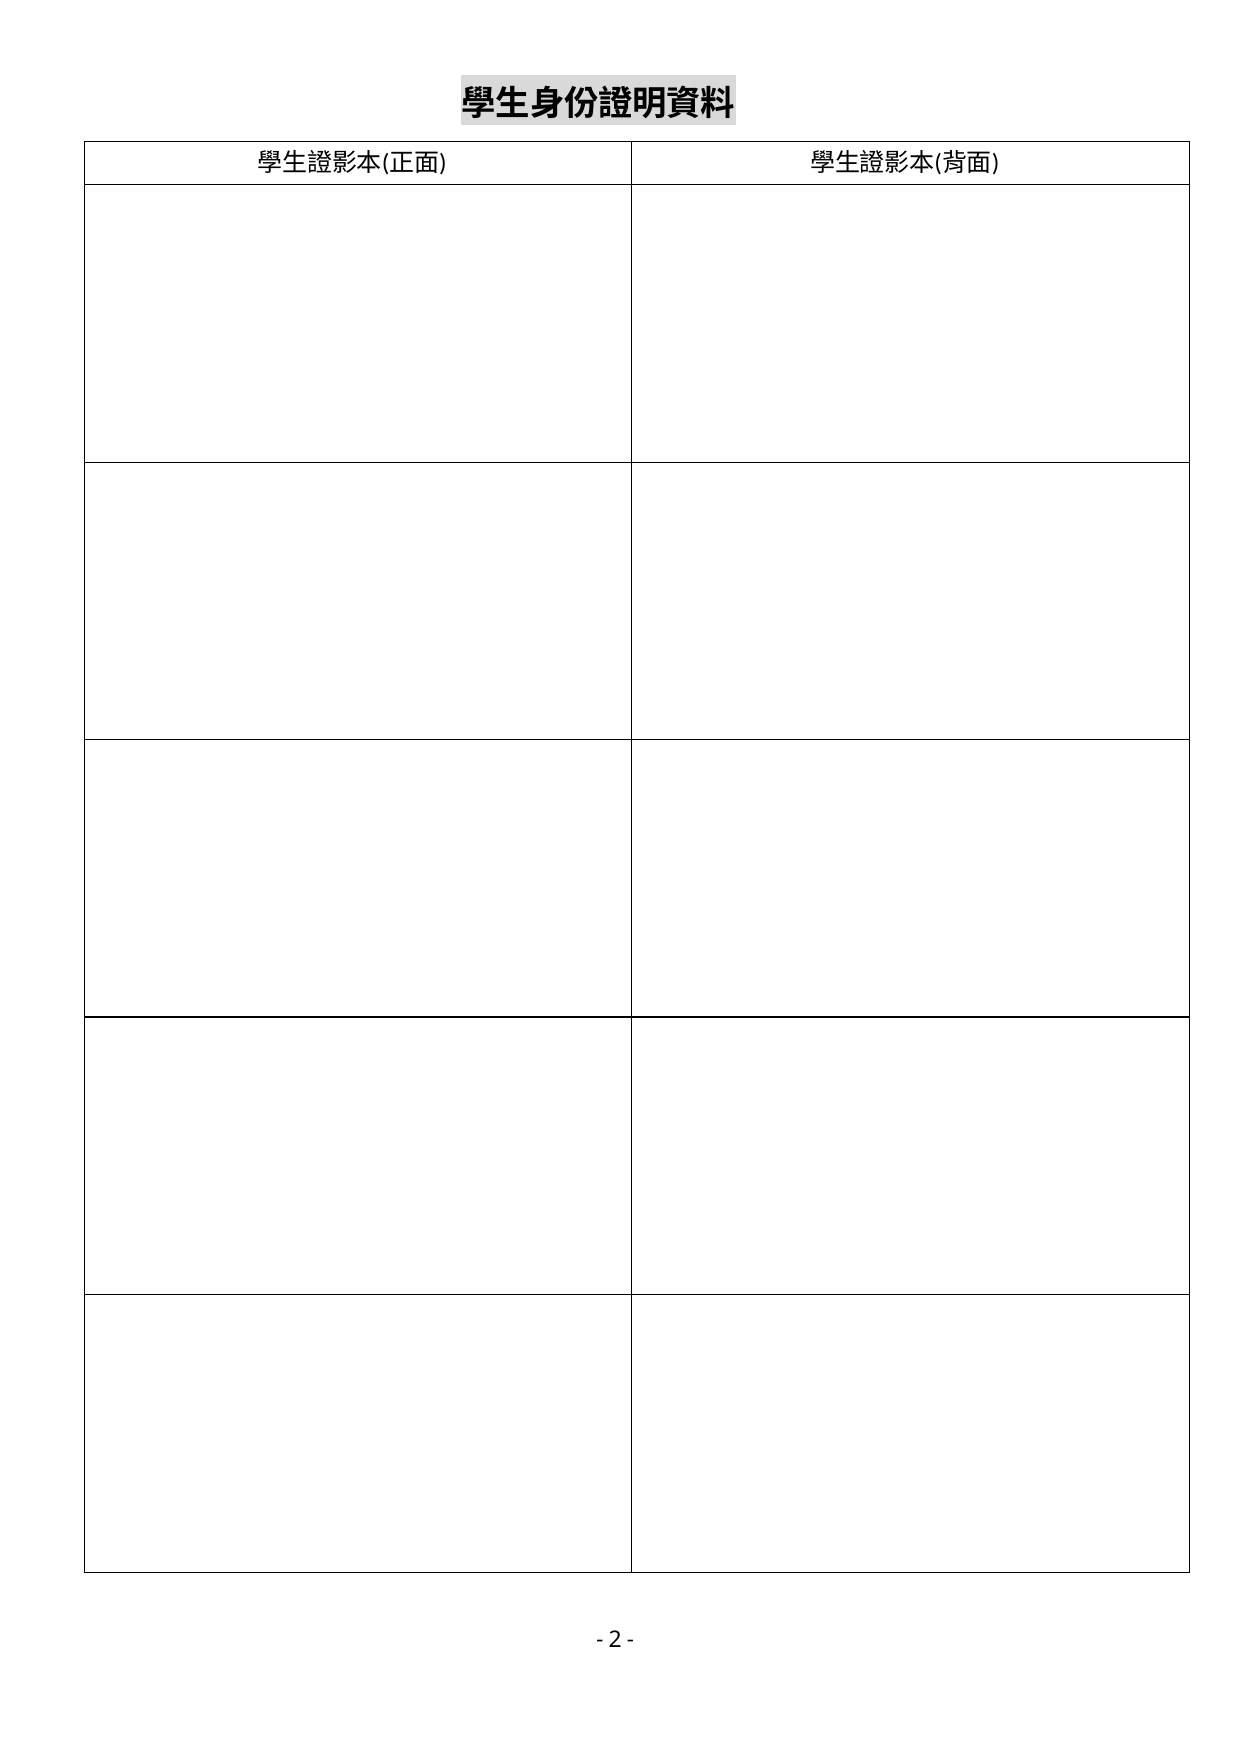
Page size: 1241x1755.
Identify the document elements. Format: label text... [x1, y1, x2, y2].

table_cell [632, 463, 1189, 739]
table_cell [85, 185, 631, 462]
table_header 學生證影本(正面) [85, 142, 631, 184]
table_cell [632, 740, 1189, 1016]
text 學生身份證明資料 [75, 75, 1121, 125]
table_header 學生證影本(背面) [632, 142, 1189, 184]
table_cell [85, 463, 631, 739]
table_cell [632, 1018, 1189, 1294]
table_cell [85, 1295, 631, 1572]
table_cell [85, 740, 631, 1016]
table_cell [632, 185, 1189, 462]
table_cell [85, 1018, 631, 1294]
table_cell [632, 1295, 1189, 1572]
